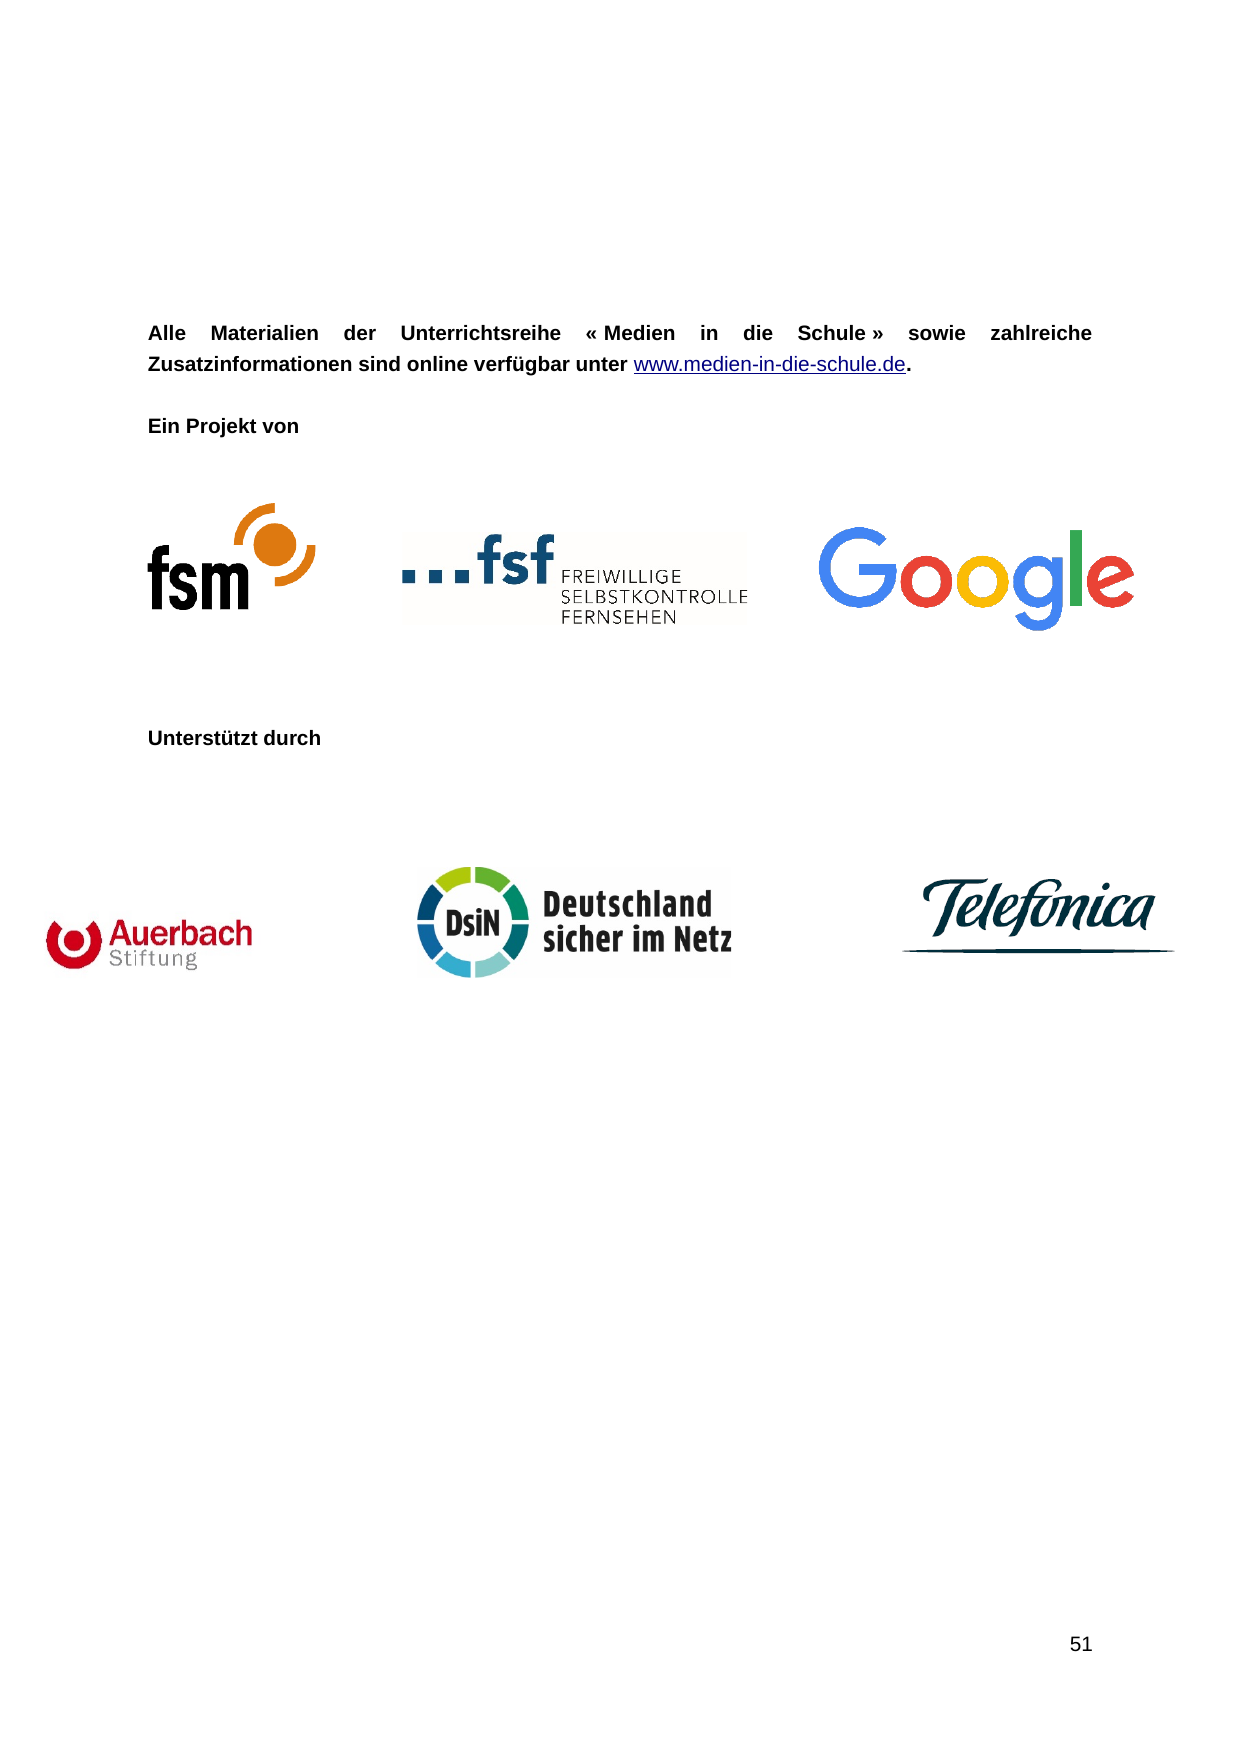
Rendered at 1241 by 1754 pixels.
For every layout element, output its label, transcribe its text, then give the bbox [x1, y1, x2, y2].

text Unterstützt durch [148, 726, 1092, 750]
text Alle Materialien der Unterrichtsreihe « Medien in die Schule » sowie zahlreiche Zusatzinformationen sind online verfügbar unter www.medien-in-die-schule.de. [148, 321, 1092, 376]
text Ein Projekt von [148, 414, 1092, 438]
